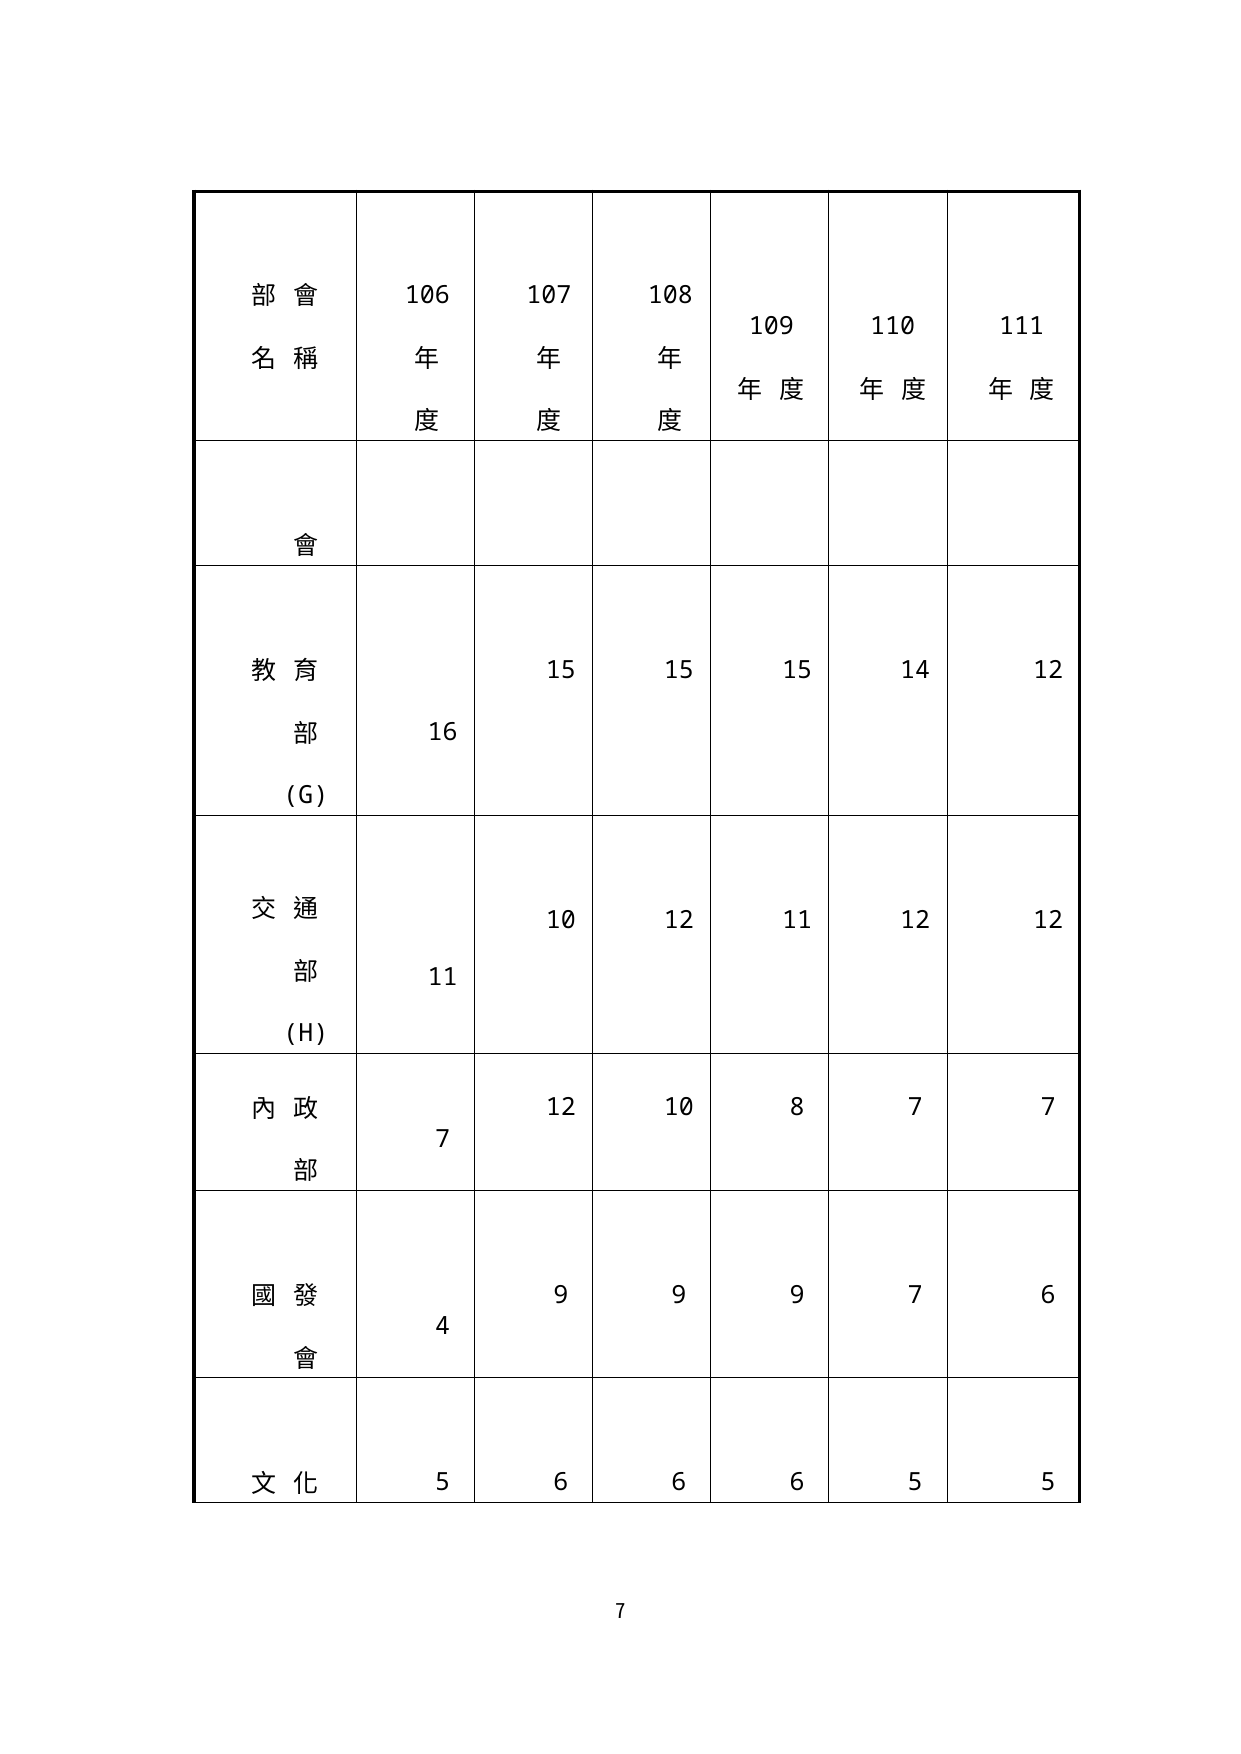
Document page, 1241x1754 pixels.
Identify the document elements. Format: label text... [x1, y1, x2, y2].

table_cell 12 [948, 566, 1078, 814]
table_cell [475, 441, 592, 564]
table_cell 6 [593, 1378, 710, 1502]
table_cell [593, 441, 710, 564]
table_header 106年度 [357, 193, 474, 439]
table_cell 9 [475, 1191, 592, 1377]
table_cell 6 [475, 1378, 592, 1502]
table_cell [829, 441, 947, 564]
table_header 111年度 [948, 193, 1078, 439]
table_cell 10 [475, 816, 592, 1053]
table_header 109年度 [711, 193, 828, 439]
table_cell 5 [357, 1378, 474, 1502]
table_cell 8 [711, 1054, 828, 1189]
table_cell 11 [711, 816, 828, 1053]
table_cell 11 [357, 816, 474, 1053]
table_cell 12 [948, 816, 1078, 1053]
table_cell 文化 [196, 1378, 356, 1502]
table_cell 15 [475, 566, 592, 814]
table_cell 國發會 [196, 1191, 356, 1377]
table_header 107年度 [475, 193, 592, 439]
table_cell 9 [711, 1191, 828, 1377]
table_cell [357, 441, 474, 564]
table_cell 9 [593, 1191, 710, 1377]
table_cell 15 [711, 566, 828, 814]
table_cell 5 [948, 1378, 1078, 1502]
table_cell 會 [196, 441, 356, 564]
table_cell 6 [948, 1191, 1078, 1377]
table_cell 5 [829, 1378, 947, 1502]
table_cell 4 [357, 1191, 474, 1377]
table_cell 7 [948, 1054, 1078, 1189]
table_cell 14 [829, 566, 947, 814]
table_cell 7 [357, 1054, 474, 1189]
table_cell 12 [829, 816, 947, 1053]
table_cell 12 [475, 1054, 592, 1189]
table_cell 7 [829, 1191, 947, 1377]
table_cell [948, 441, 1078, 564]
table_cell 交通部(H) [196, 816, 356, 1053]
table_cell 12 [593, 816, 710, 1053]
table_cell 10 [593, 1054, 710, 1189]
table_cell 教育部(G) [196, 566, 356, 814]
table_header 110年度 [829, 193, 947, 439]
table_cell [711, 441, 828, 564]
table_cell 7 [829, 1054, 947, 1189]
table_cell 16 [357, 566, 474, 814]
table_header 108年度 [593, 193, 710, 439]
table_cell 6 [711, 1378, 828, 1502]
table_header 部會名稱 [196, 193, 356, 439]
table_cell 15 [593, 566, 710, 814]
table_cell 內政部 [196, 1054, 356, 1189]
